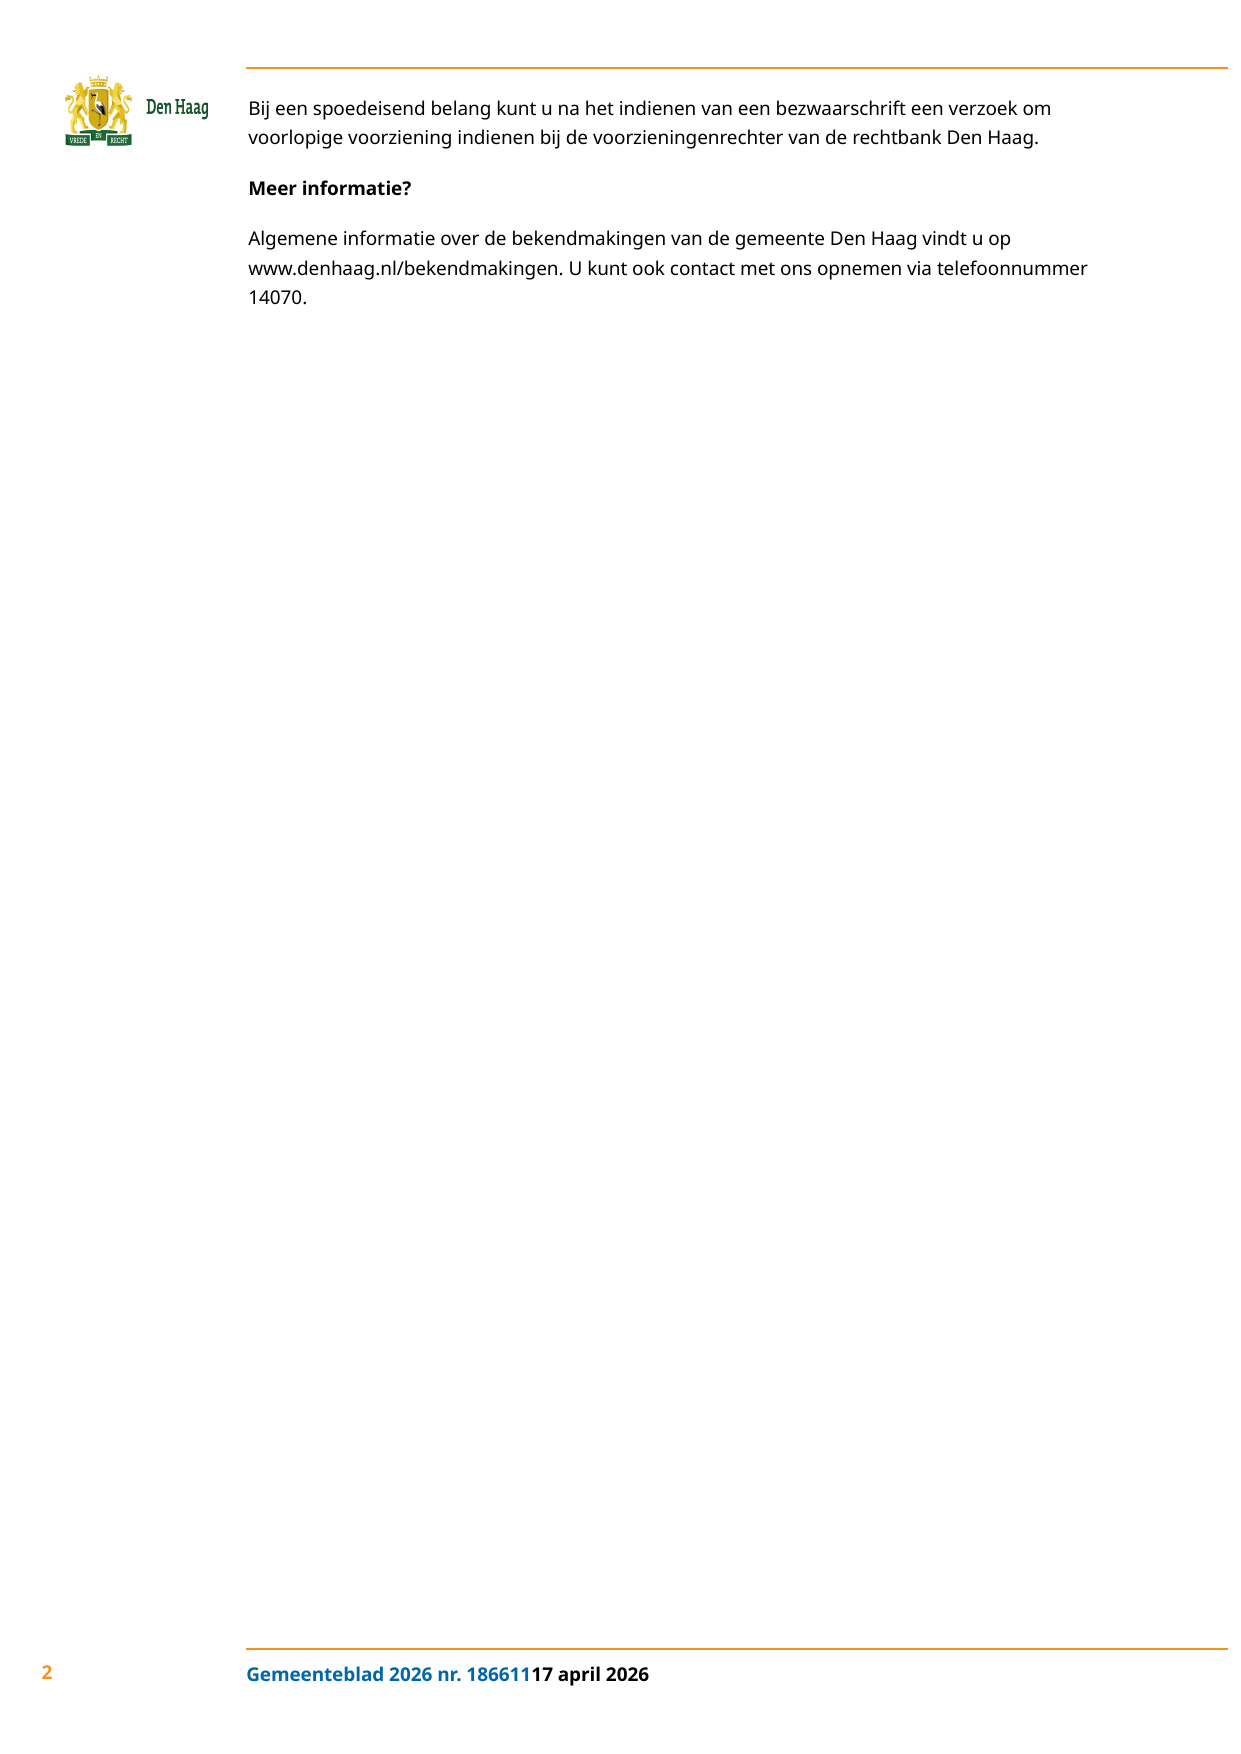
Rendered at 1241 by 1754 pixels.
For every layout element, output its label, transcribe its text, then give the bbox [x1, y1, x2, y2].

text Meer informatie? [248, 175, 1152, 201]
picture [41, 47, 231, 172]
text Algemene informatie over de bekendmakingen van de gemeente Den Haag vindt u op www.denhaag.nl/bekendmakingen. U kunt ook contact met ons opnemen via telefoonnummer 14070. [248, 225, 1152, 310]
text Bij een spoedeisend belang kunt u na het indienen van een bezwaarschrift een verzoek om voorlopige voorziening indienen bij de voorzieningenrechter van de rechtbank Den Haag. [248, 95, 1152, 150]
